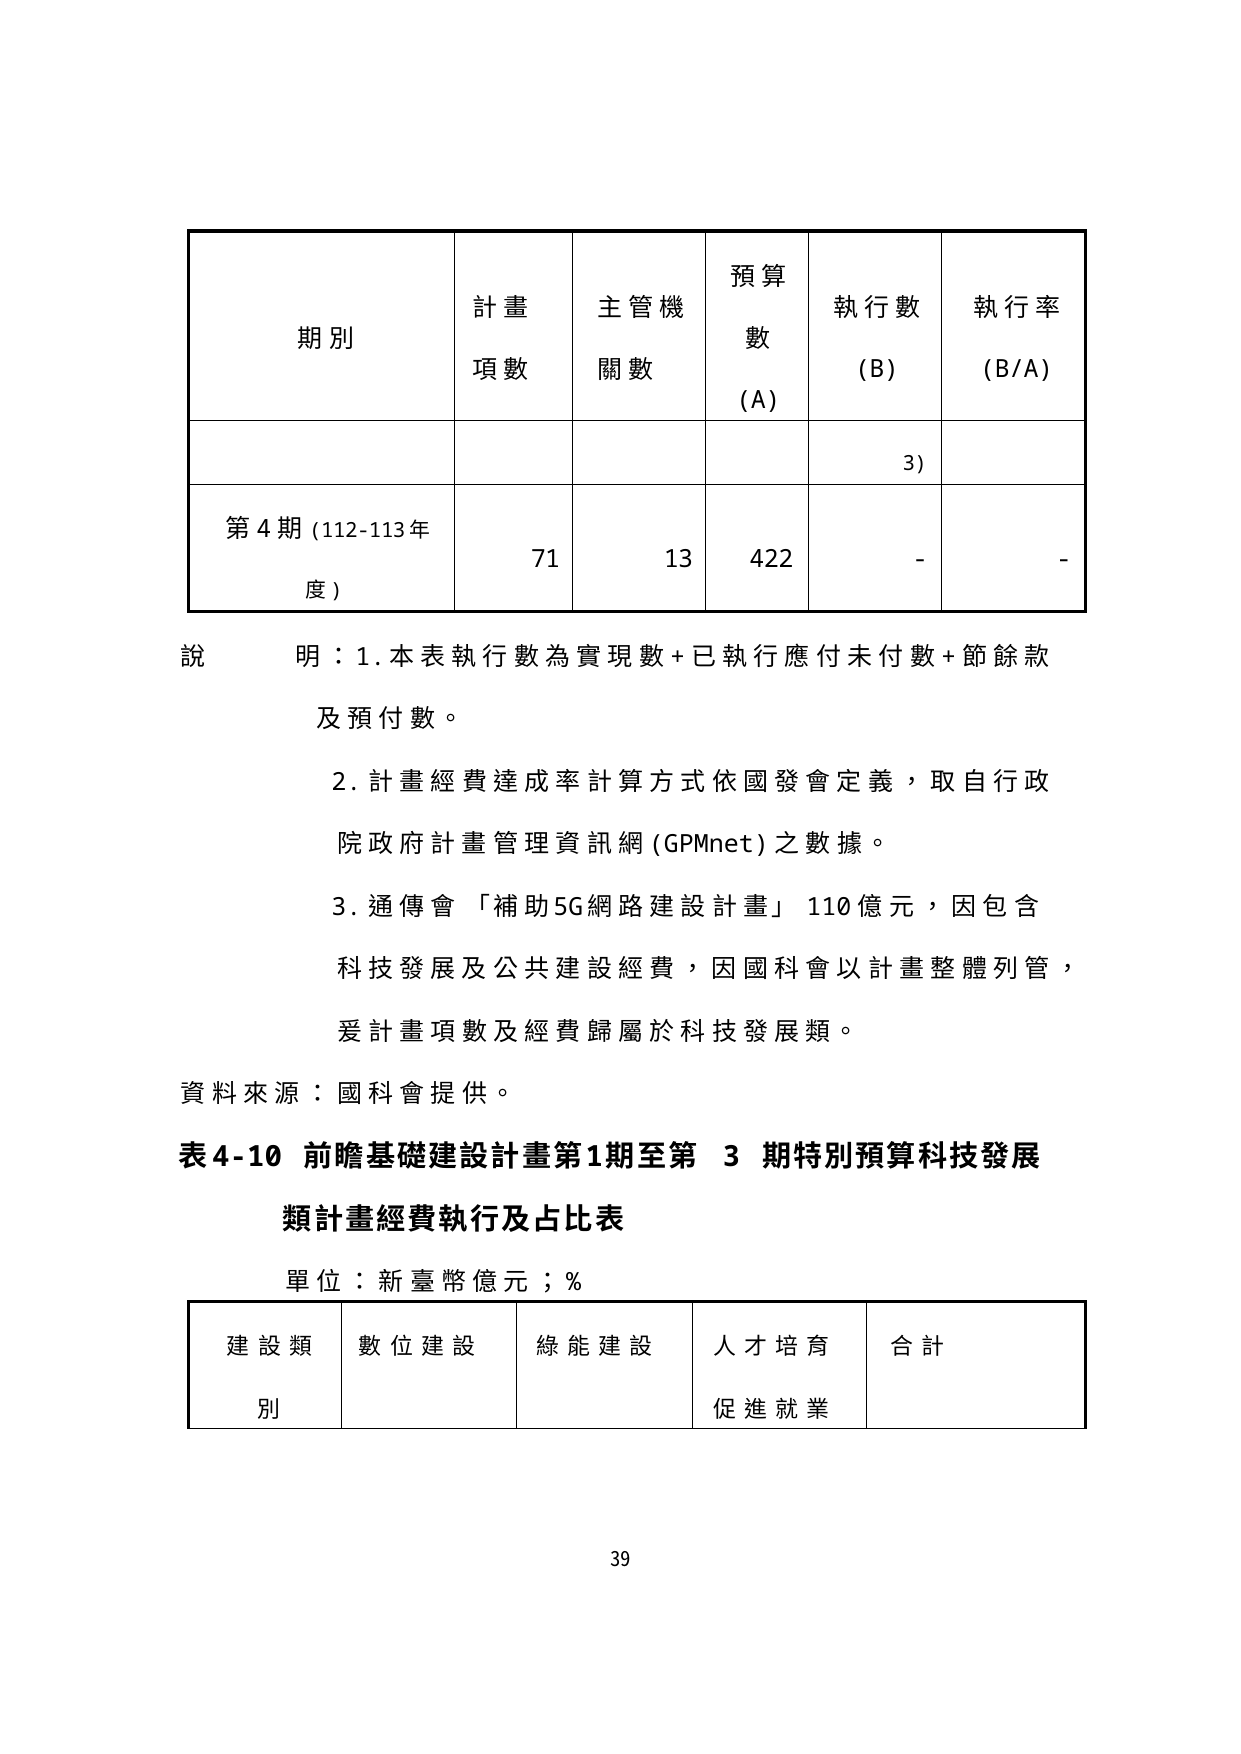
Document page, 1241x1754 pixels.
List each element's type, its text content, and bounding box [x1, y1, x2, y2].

text 3.通傳會「補助5G網路建設計畫」110億元，因包含科技發展及公共建設經費，因國科會以計畫整體列管，爰計畫項數及經費歸屬於科技發展類。 [177, 863, 1063, 1050]
table_header 執行率(B/A) [942, 233, 1084, 420]
table_cell 422 [706, 485, 808, 609]
table_header 主管機關數 [573, 233, 705, 420]
text 表4-10 前瞻基礎建設計畫第1期至第 3 期特別預算科技發展類計畫經費執行及占比表 單位：新臺幣億元；% [177, 1113, 1063, 1300]
table_cell 3) [809, 421, 941, 483]
table_cell - [809, 485, 941, 609]
table_cell [706, 421, 808, 483]
table_header 數位建設 [342, 1303, 516, 1428]
table_cell 71 [455, 485, 572, 609]
table_header 合計 [867, 1303, 1084, 1428]
table_header 建設類別 [190, 1303, 341, 1428]
table_cell 第4期(112-113年度) [190, 485, 454, 609]
table_header 期別 [190, 233, 454, 420]
text 2.計畫經費達成率計算方式依國發會定義，取自行政院政府計畫管理資訊網(GPMnet)之數據。 [177, 738, 1063, 863]
table_cell 13 [573, 485, 705, 609]
text 資料來源：國科會提供。 [177, 1050, 1063, 1113]
table_cell [455, 421, 572, 483]
table_header 執行數 (B) [809, 233, 941, 420]
table_cell [573, 421, 705, 483]
table_cell - [942, 485, 1084, 609]
table_header 預算數 (A) [706, 233, 808, 420]
table_header 綠能建設 [517, 1303, 692, 1428]
table_header 人才培育促進就業 [693, 1303, 866, 1428]
table_header 計畫項數 [455, 233, 572, 420]
text 說 明：1.本表執行數為實現數+已執行應付未付數+節餘款及預付數。 [177, 613, 1063, 738]
table_cell [190, 421, 454, 483]
table_cell [942, 421, 1084, 483]
